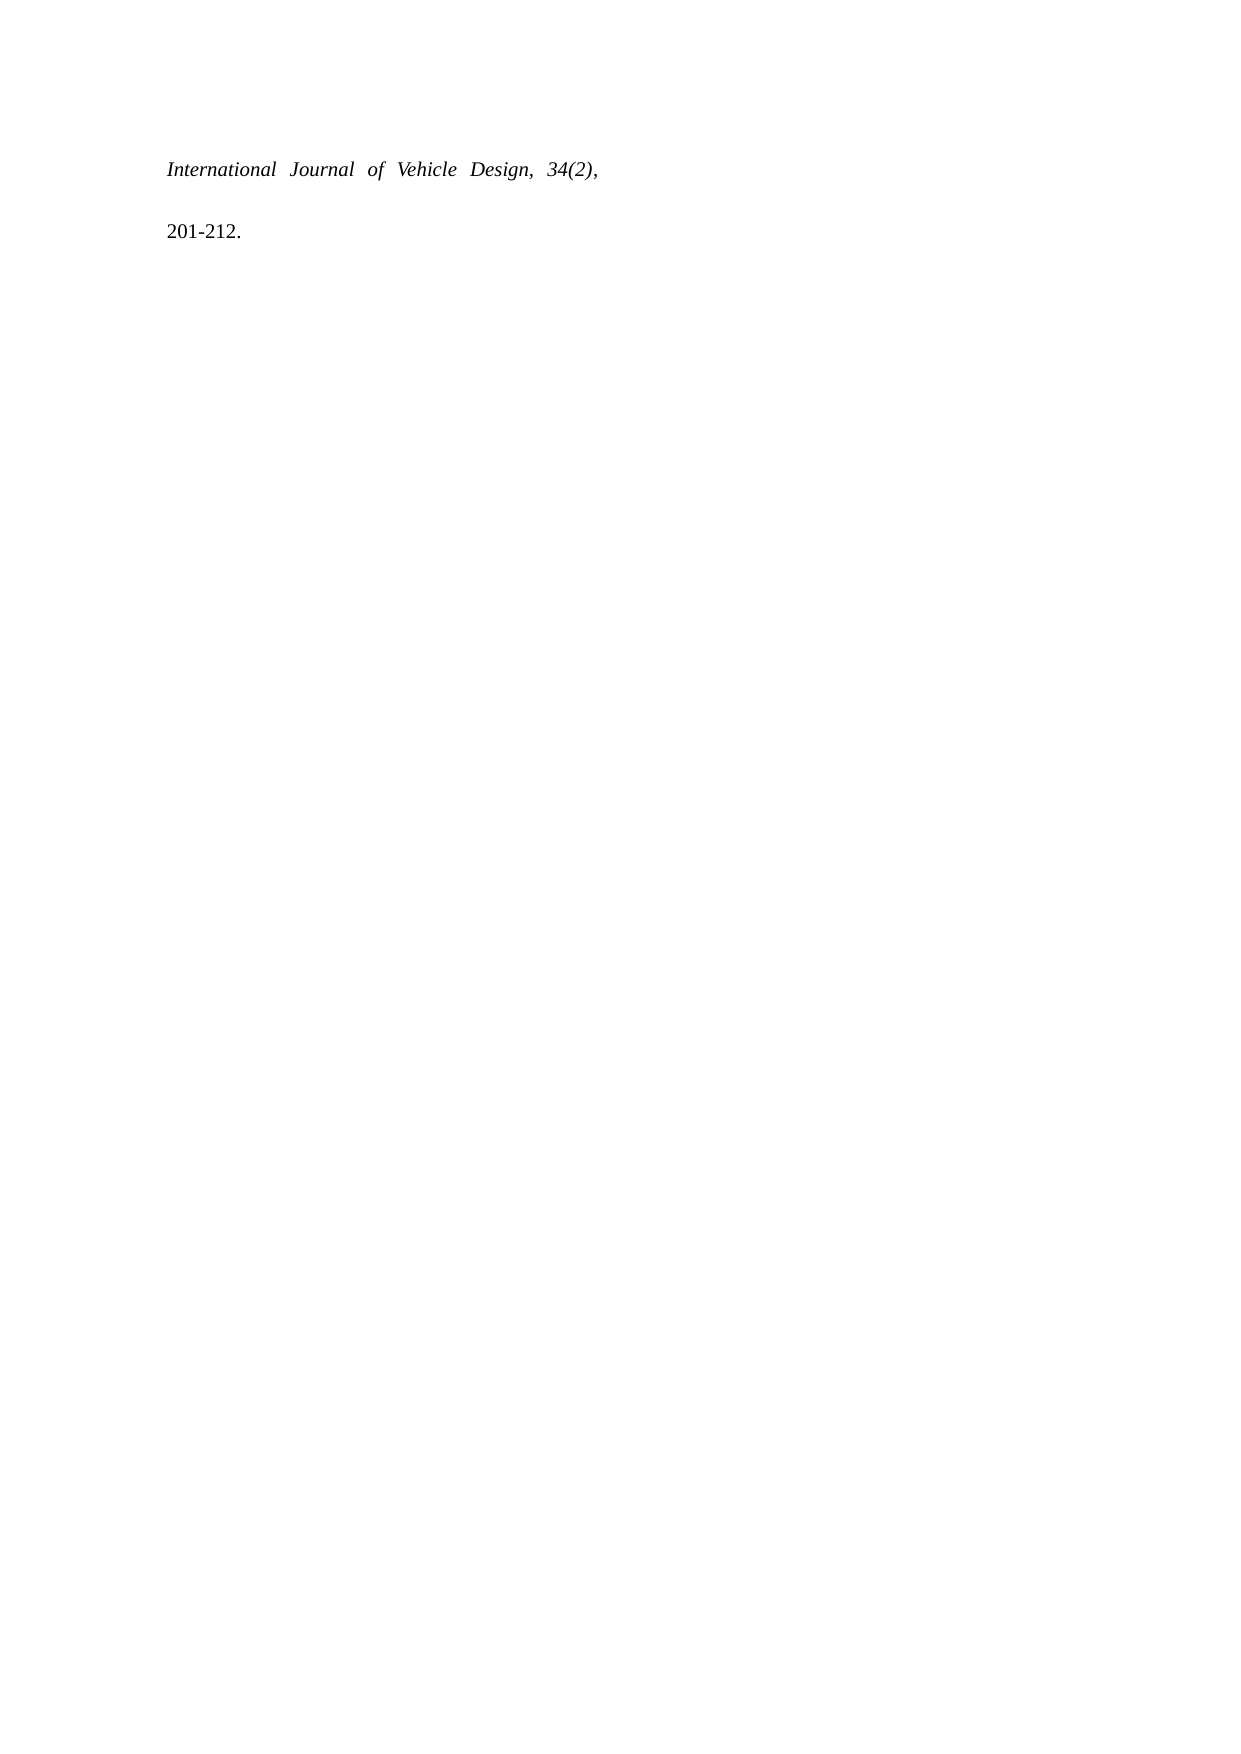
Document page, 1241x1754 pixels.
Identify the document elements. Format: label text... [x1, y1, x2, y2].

list International Journal of Vehicle Design, 34(2), 201-212. [148, 127, 598, 252]
